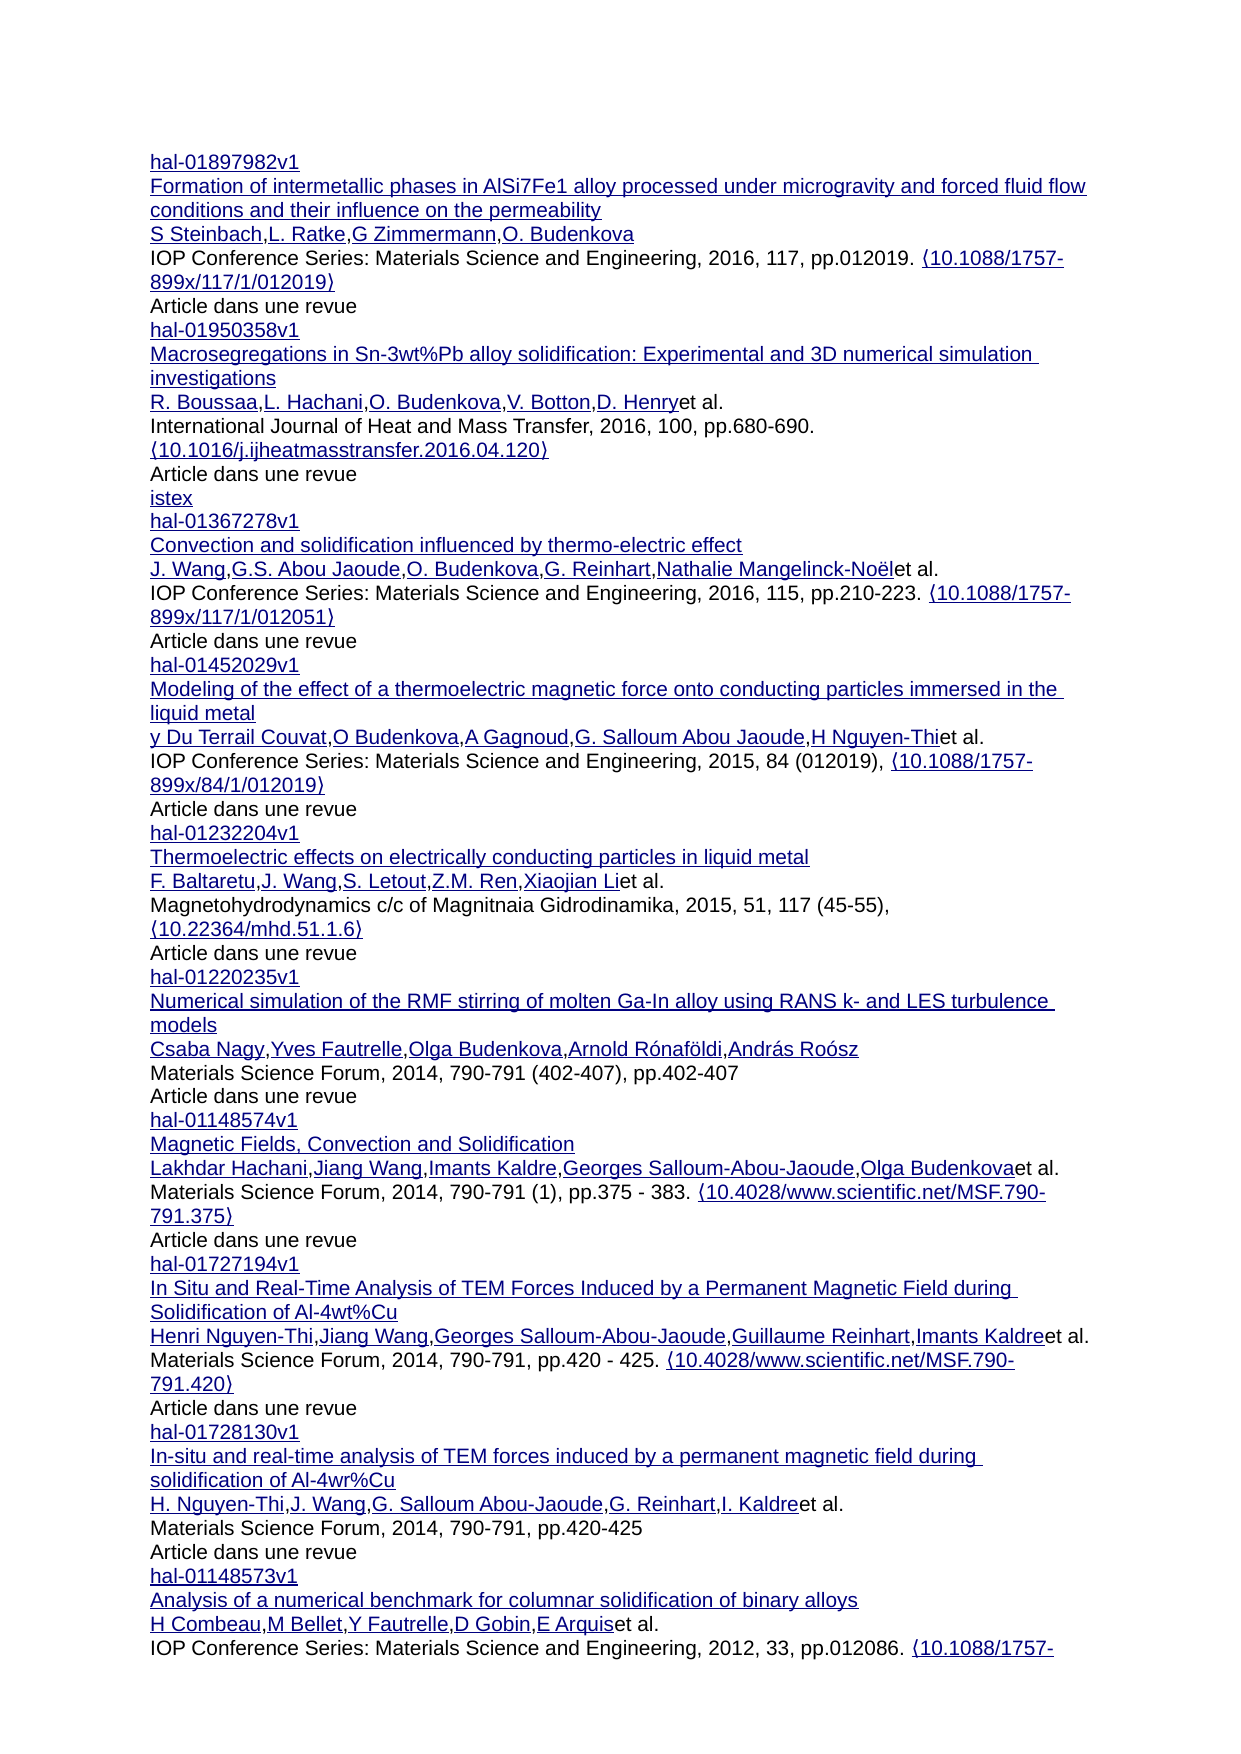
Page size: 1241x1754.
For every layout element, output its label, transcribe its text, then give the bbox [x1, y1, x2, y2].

table_cell Magnetic Fields, Convection and Solidification Lakhdar Hachani,Jiang Wang,Imants Kaldre,Georges Salloum-Abou-Jaoude,Olga Budenkovaet al. Materials Science Forum, 2014, 790-791 (1), pp.375 - 383. ⟨10.4028/www.scientific.net/MSF.790-791.375⟩ Article dans une revue hal-01727194v1 [150, 1132, 1090, 1276]
table_cell Numerical simulation of the RMF stirring of molten Ga-In alloy using RANS k- and LES turbulence models Csaba Nagy,Yves Fautrelle,Olga Budenkova,Arnold Rónaföldi,András Roósz Materials Science Forum, 2014, 790-791 (402-407), pp.402-407 Article dans une revue hal-01148574v1 [150, 989, 1090, 1132]
table_cell Thermoelectric effects on electrically conducting particles in liquid metal F. Baltaretu,J. Wang,S. Letout,Z.M. Ren,Xiaojian Liet al. Magnetohydrodynamics c/c of Magnitnaia Gidrodinamika, 2015, 51, 117 (45-55), ⟨10.22364/mhd.51.1.6⟩ Article dans une revue hal-01220235v1 [150, 845, 1090, 988]
table_cell Convection and solidification influenced by thermo-electric effect J. Wang,G.S. Abou Jaoude,O. Budenkova,G. Reinhart,Nathalie Mangelinck-Noëlet al. IOP Conference Series: Materials Science and Engineering, 2016, 115, pp.210-223. ⟨10.1088/1757-899x/117/1/012051⟩ Article dans une revue hal-01452029v1 [150, 533, 1090, 677]
table_cell hal-01897982v1 [150, 150, 1090, 174]
table_cell Analysis of a numerical benchmark for columnar solidification of binary alloys H Combeau,M Bellet,Y Fautrelle,D Gobin,E Arquiset al. IOP Conference Series: Materials Science and Engineering, 2012, 33, pp.012086. ⟨10.1088/1757- [150, 1588, 1090, 1659]
table_cell In-situ and real-time analysis of TEM forces induced by a permanent magnetic field during solidification of Al-4wr%Cu H. Nguyen-Thi,J. Wang,G. Salloum Abou-Jaoude,G. Reinhart,I. Kaldreet al. Materials Science Forum, 2014, 790-791, pp.420-425 Article dans une revue hal-01148573v1 [150, 1444, 1090, 1587]
table_cell Modeling of the effect of a thermoelectric magnetic force onto conducting particles immersed in the liquid metal y Du Terrail Couvat,O Budenkova,A Gagnoud,G. Salloum Abou Jaoude,H Nguyen-Thiet al. IOP Conference Series: Materials Science and Engineering, 2015, 84 (012019), ⟨10.1088/1757-899x/84/1/012019⟩ Article dans une revue hal-01232204v1 [150, 677, 1090, 845]
table_cell Macrosegregations in Sn-3wt%Pb alloy solidification: Experimental and 3D numerical simulation investigations R. Boussaa,L. Hachani,O. Budenkova,V. Botton,D. Henryet al. International Journal of Heat and Mass Transfer, 2016, 100, pp.680-690. ⟨10.1016/j.ijheatmasstransfer.2016.04.120⟩ Article dans une revue istex hal-01367278v1 [150, 342, 1090, 533]
table_cell Formation of intermetallic phases in AlSi7Fe1 alloy processed under microgravity and forced fluid flow conditions and their influence on the permeability S Steinbach,L. Ratke,G Zimmermann,O. Budenkova IOP Conference Series: Materials Science and Engineering, 2016, 117, pp.012019. ⟨10.1088/1757-899x/117/1/012019⟩ Article dans une revue hal-01950358v1 [150, 174, 1090, 342]
table_cell In Situ and Real-Time Analysis of TEM Forces Induced by a Permanent Magnetic Field during Solidification of Al-4wt%Cu Henri Nguyen-Thi,Jiang Wang,Georges Salloum-Abou-Jaoude,Guillaume Reinhart,Imants Kaldreet al. Materials Science Forum, 2014, 790-791, pp.420 - 425. ⟨10.4028/www.scientific.net/MSF.790-791.420⟩ Article dans une revue hal-01728130v1 [150, 1276, 1090, 1444]
